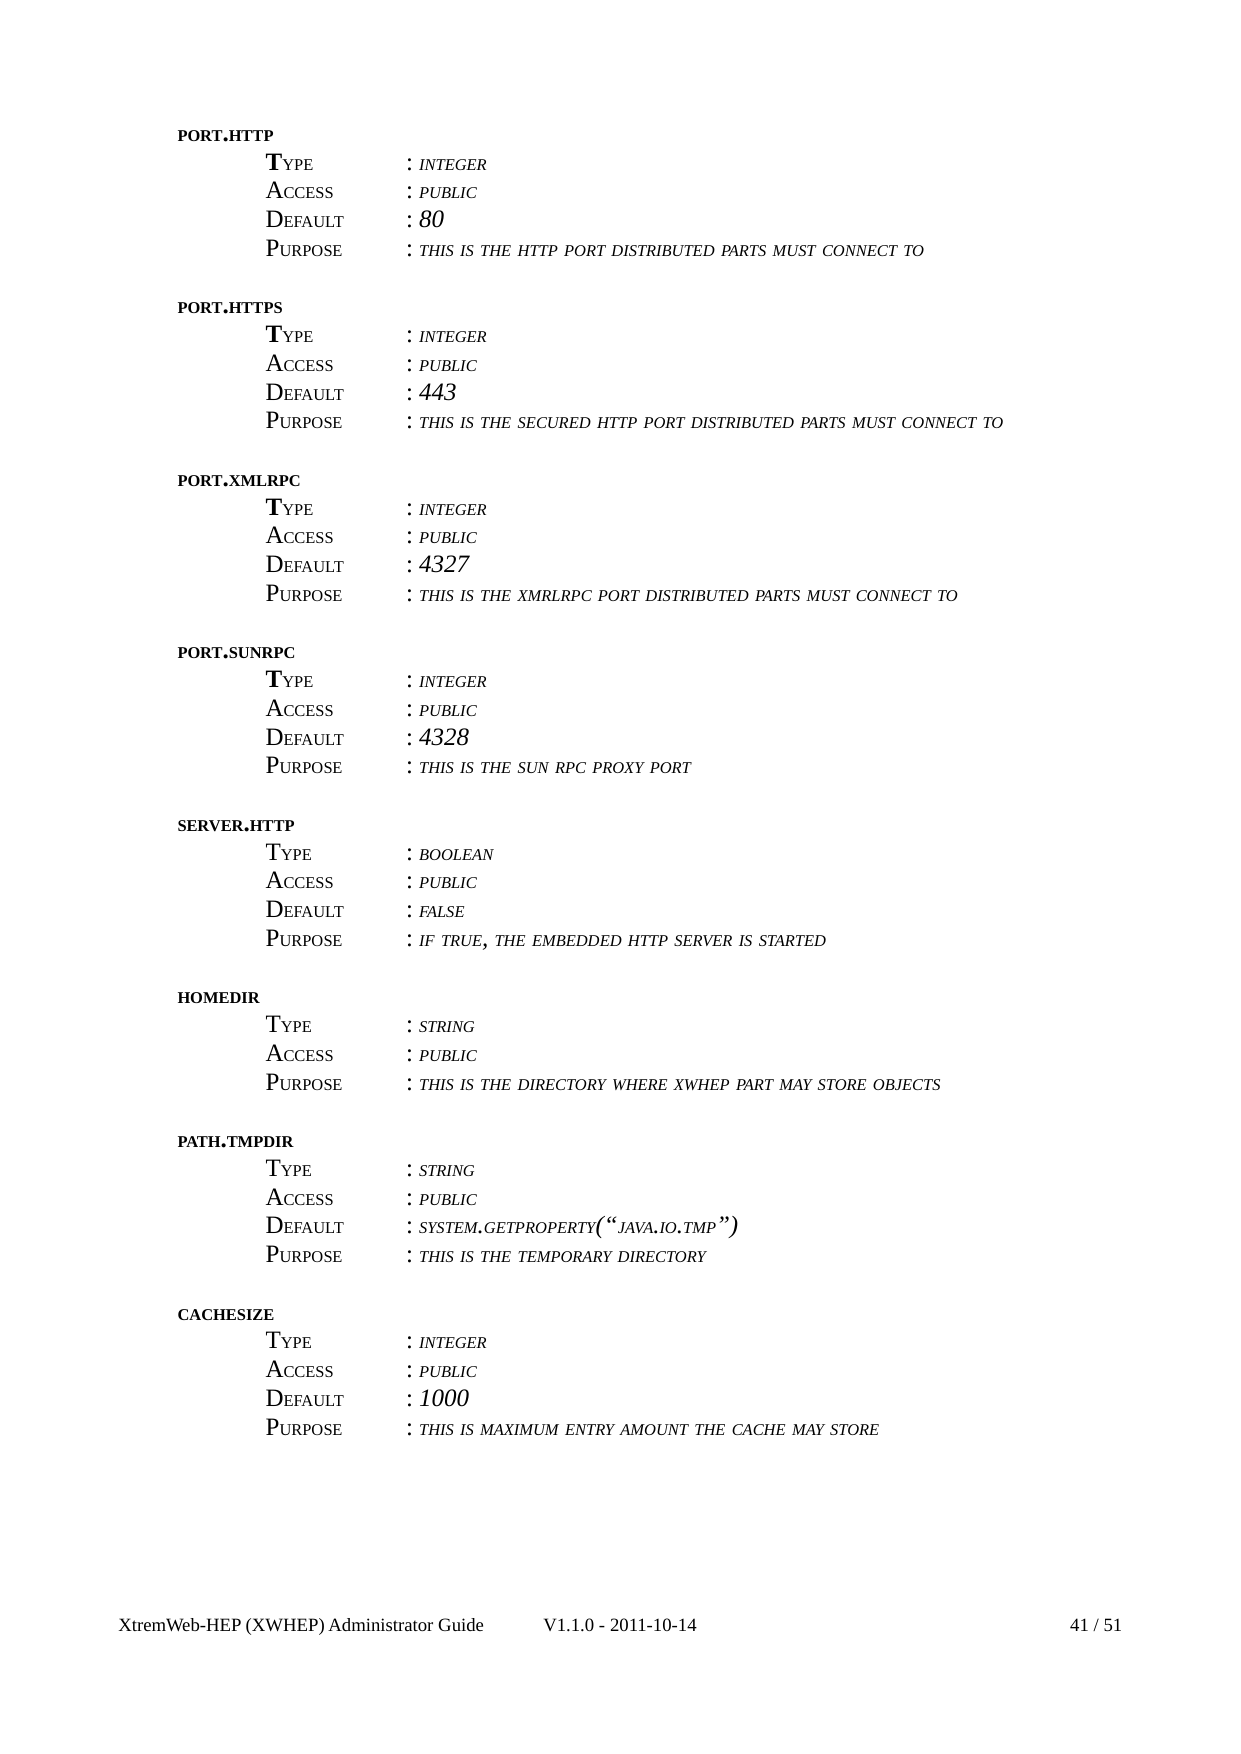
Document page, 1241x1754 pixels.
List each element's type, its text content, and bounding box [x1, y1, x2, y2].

text cachesize [177, 1297, 1122, 1326]
text Access : public [265, 1182, 1122, 1211]
text Purpose : this is the temporary directory [265, 1239, 1122, 1268]
text port.sunrpc [177, 636, 1122, 664]
text Type : integer [265, 664, 1122, 693]
text path.tmpdir [177, 1124, 1122, 1153]
text Purpose : this is the sun rpc proxy port [265, 751, 1122, 779]
text Default : system.getproperty(“java.io.tmp”) [265, 1211, 1122, 1239]
text Purpose : this is the xmrlrpc port distributed parts must connect to [265, 578, 1122, 607]
text Type : string [265, 1153, 1122, 1182]
text Default : 443 [265, 377, 1122, 406]
text Default : 4328 [265, 722, 1122, 751]
text Default : false [265, 894, 1122, 923]
text Type : integer [265, 1326, 1122, 1354]
text Purpose : this is maximum entry amount the cache may store [265, 1412, 1122, 1441]
text Access : public [265, 521, 1122, 549]
text Type : integer [265, 319, 1122, 348]
text Access : public [265, 693, 1122, 722]
text Default : 1000 [265, 1383, 1122, 1412]
text Access : public [265, 1038, 1122, 1067]
text Purpose : this is the secured http port distributed parts must connect to [265, 406, 1122, 434]
text Default : 4327 [265, 549, 1122, 578]
text Type : integer [265, 492, 1122, 521]
text port.https [177, 291, 1122, 319]
text Access : public [265, 348, 1122, 377]
text port.xmlrpc [177, 463, 1122, 492]
text Default : 80 [265, 204, 1122, 233]
text Type : boolean [265, 837, 1122, 866]
text Type : integer [265, 147, 1122, 176]
text Access : public [265, 866, 1122, 894]
text Access : public [265, 1354, 1122, 1383]
text homedir [177, 981, 1122, 1009]
text Purpose : this is the directory where xwhep part may store objects [265, 1067, 1122, 1096]
text port.http [177, 118, 1122, 147]
text Purpose : this is the http port distributed parts must connect to [265, 233, 1122, 262]
text server.http [177, 808, 1122, 837]
text Access : public [265, 176, 1122, 204]
text Purpose : if true, the embedded http server is started [265, 923, 1122, 952]
text Type : string [265, 1009, 1122, 1038]
